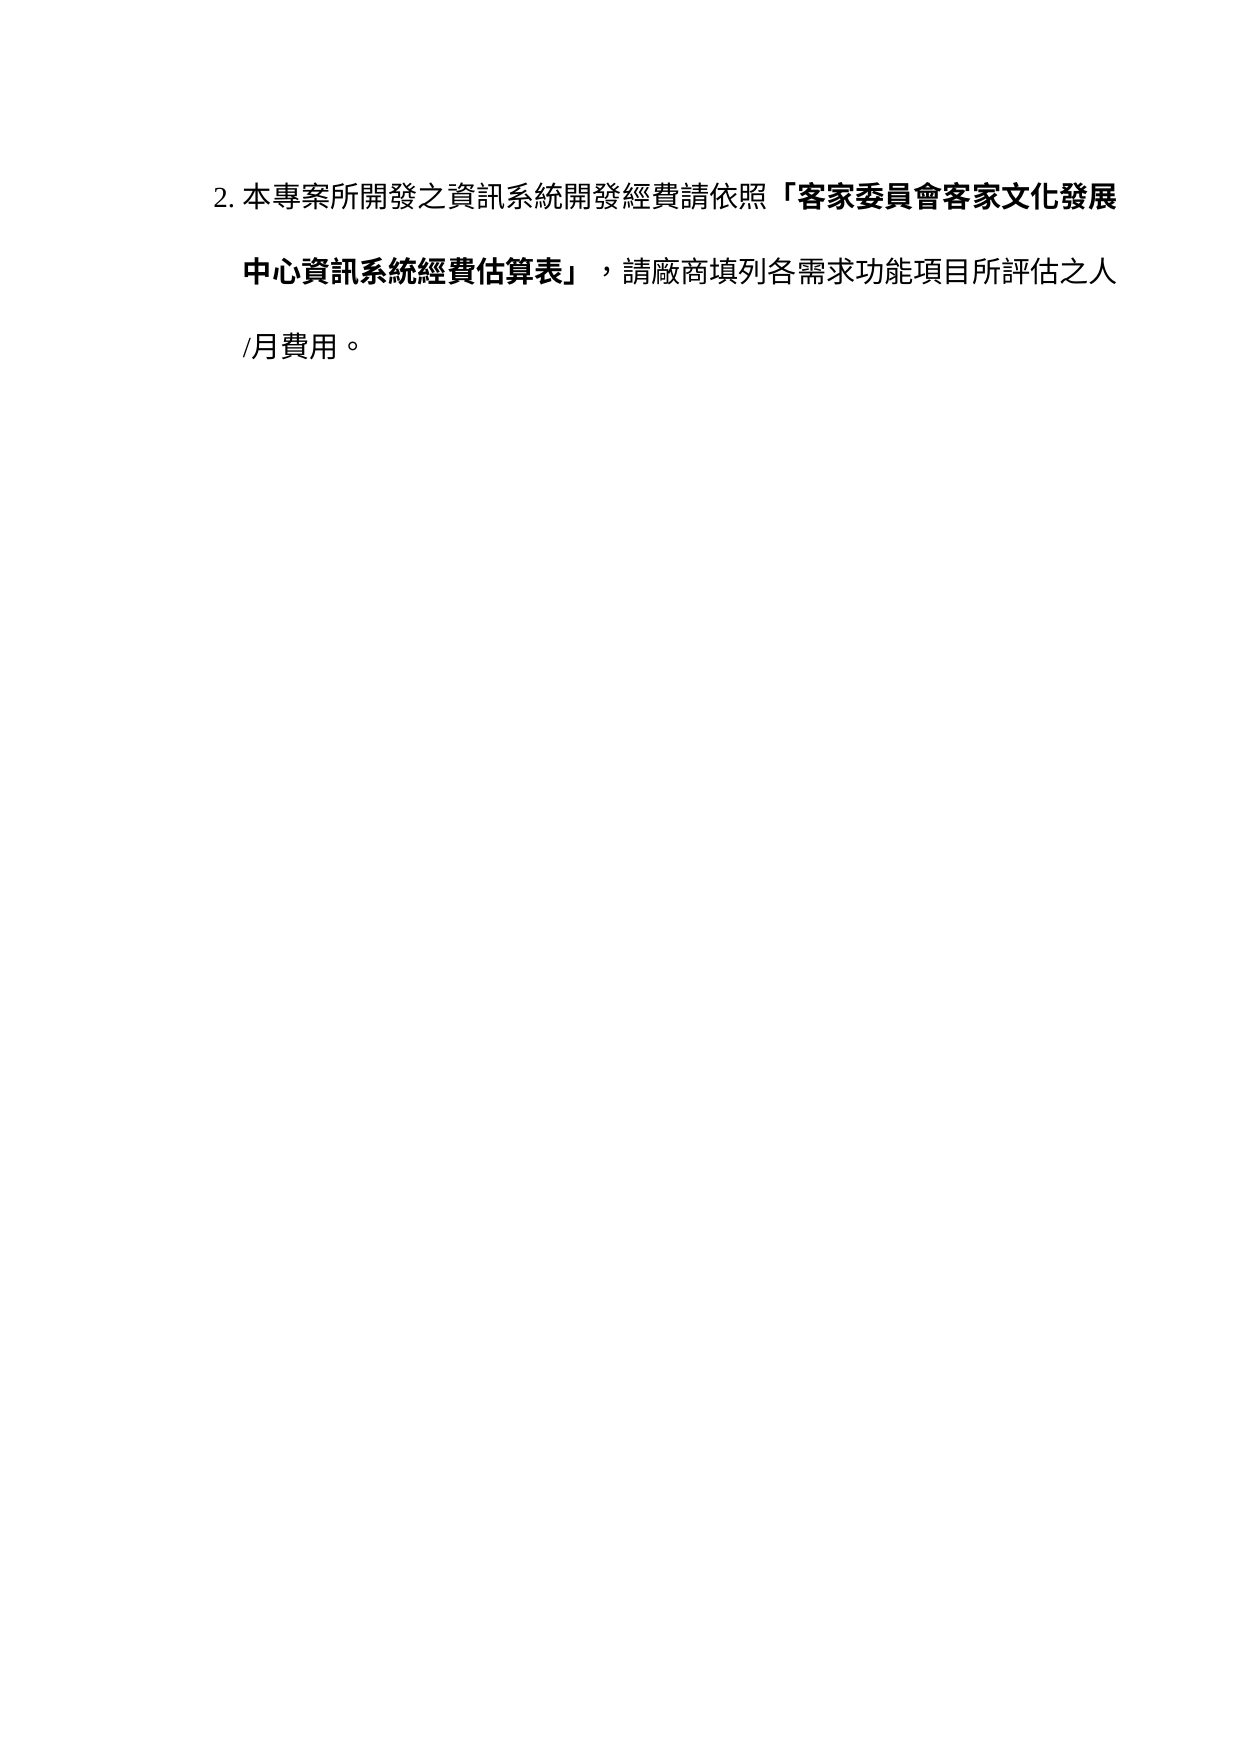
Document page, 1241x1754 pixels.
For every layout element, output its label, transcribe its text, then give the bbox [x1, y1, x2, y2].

list 本專案所開發之資訊系統開發經費請依照「客家委員會客家文化發展中心資訊系統經費估算表」，請廠商填列各需求功能項目所評估之人/月費用。 [213, 157, 1122, 382]
